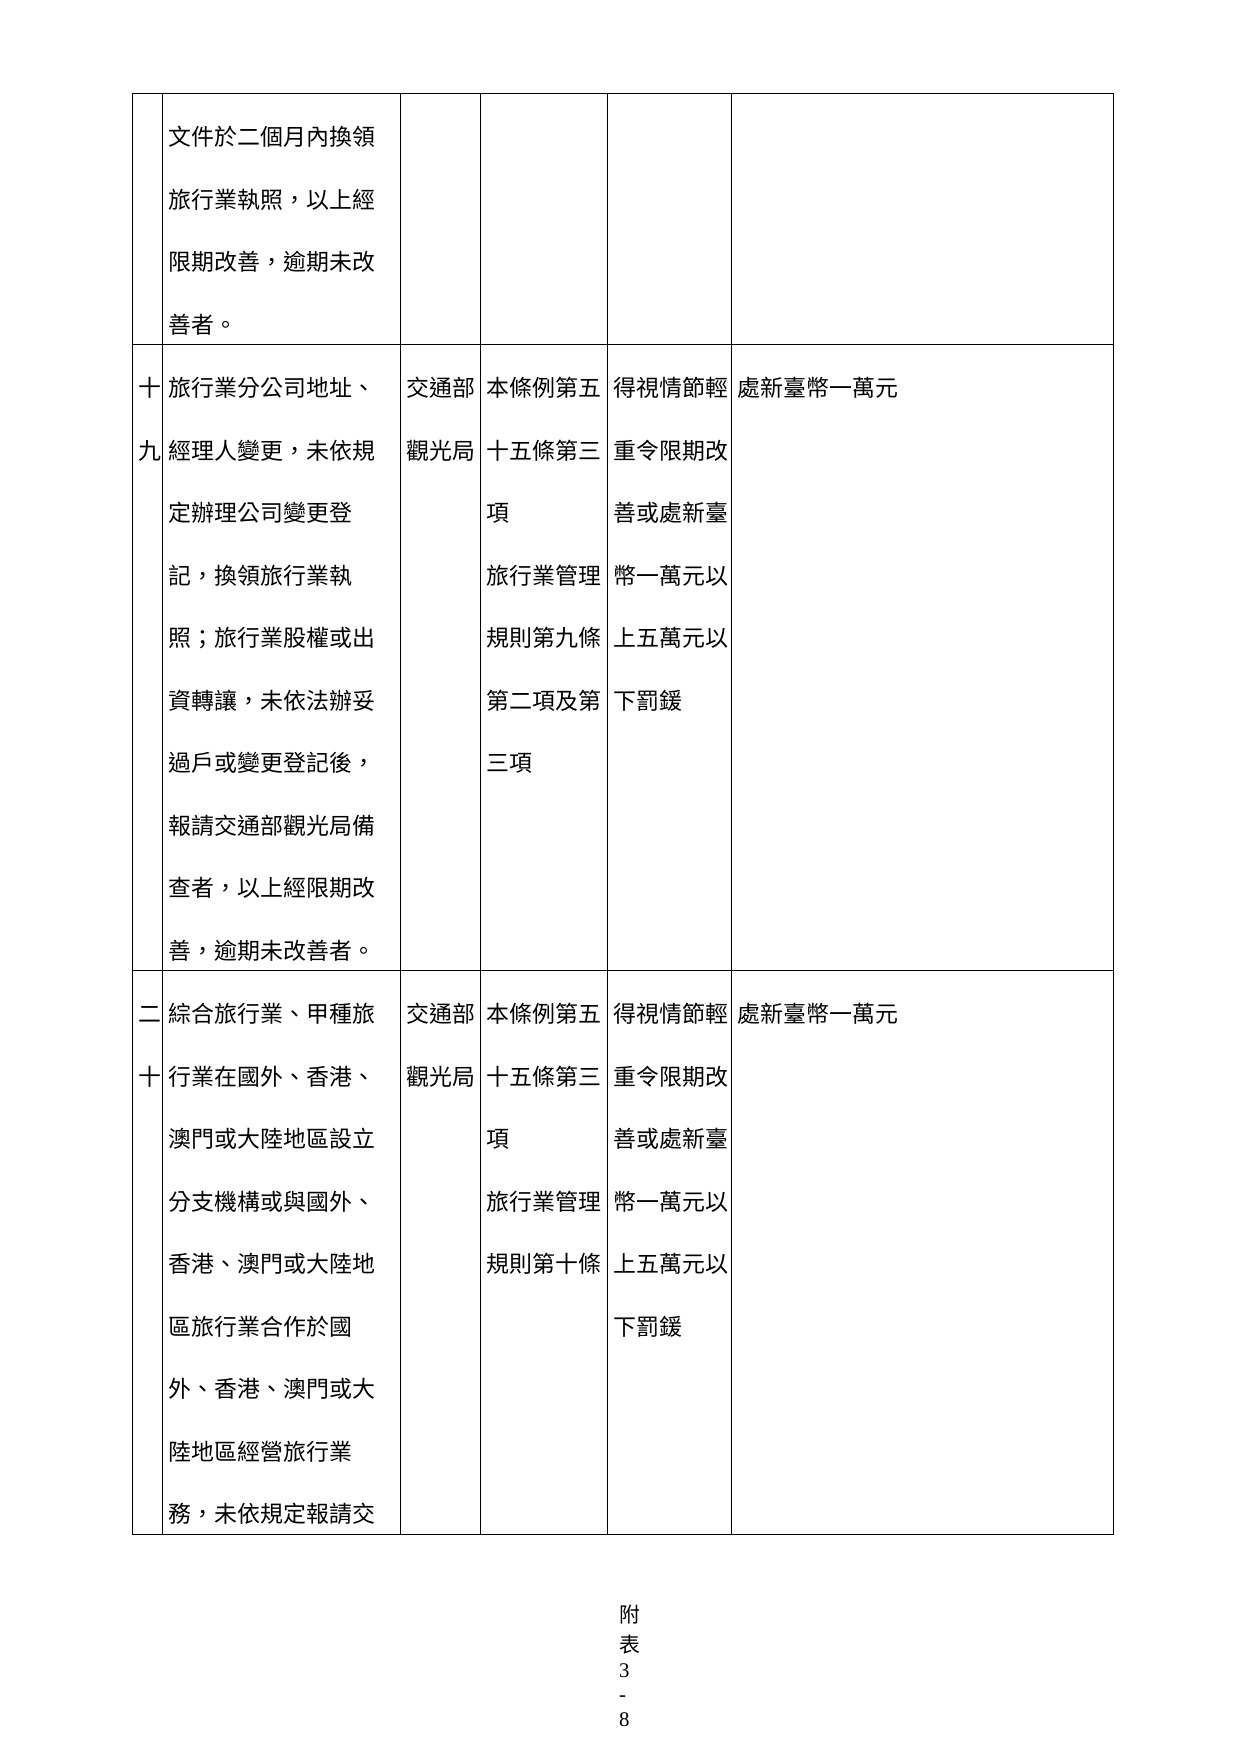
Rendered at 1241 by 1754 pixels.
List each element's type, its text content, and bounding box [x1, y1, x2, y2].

table_cell 得視情節輕重令限期改善或處新臺幣一萬元以上五萬元以下罰鍰 [608, 345, 731, 970]
table_cell 綜合旅行業、甲種旅行業在國外、香港、澳門或大陸地區設立分支機構或與國外、香港、澳門或大陸地區旅行業合作於國外、香港、澳門或大陸地區經營旅行業務，未依規定報請交 [163, 971, 400, 1534]
table_cell 二十 [133, 971, 162, 1534]
table_cell 旅行業分公司地址、經理人變更，未依規定辦理公司變更登記，換領旅行業執照；旅行業股權或出資轉讓，未依法辦妥過戶或變更登記後，報請交通部觀光局備查者，以上經限期改善，逾期未改善者。 [163, 345, 400, 970]
table_cell [481, 94, 607, 344]
table_cell 交通部觀光局 [401, 345, 480, 970]
table_cell 本條例第五十五條第三項 旅行業管理規則第九條第二項及第三項 [481, 345, 607, 970]
table_cell 交通部觀光局 [401, 971, 480, 1534]
table_cell [1114, 344, 1125, 970]
table_cell 本條例第五十五條第三項 旅行業管理規則第十條 [481, 971, 607, 1534]
table_cell [608, 94, 731, 344]
table_cell [401, 94, 480, 344]
table_cell 文件於二個月內換領旅行業執照，以上經限期改善，逾期未改善者。 [163, 94, 400, 344]
table_cell 處新臺幣一萬元 [732, 971, 1113, 1534]
table_cell 十九 [133, 345, 162, 970]
table_cell [732, 94, 1113, 344]
table_cell [1114, 970, 1125, 1534]
table_cell 處新臺幣一萬元 [732, 345, 1113, 970]
table_cell 得視情節輕重令限期改善或處新臺幣一萬元以上五萬元以下罰鍰 [608, 971, 731, 1534]
table_cell [1114, 93, 1125, 344]
table_cell [133, 94, 162, 344]
